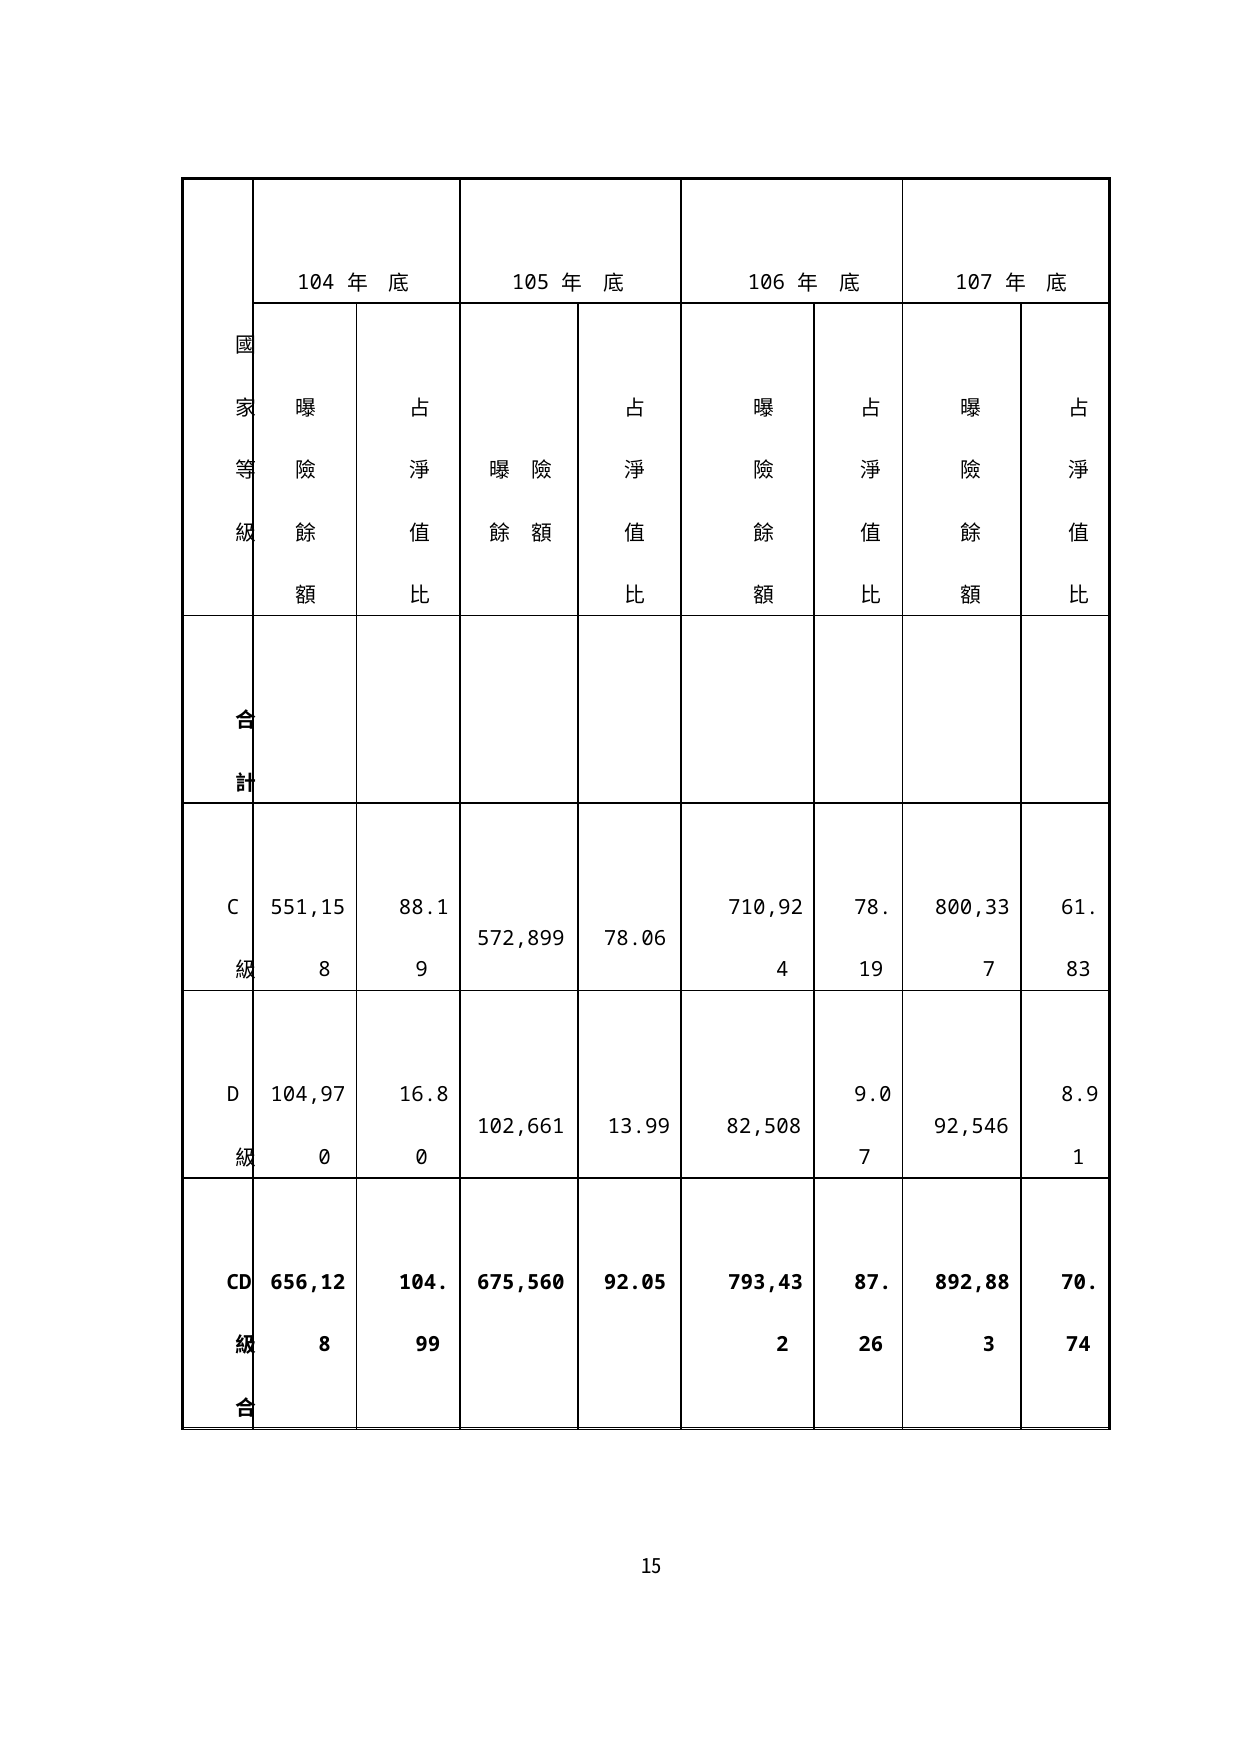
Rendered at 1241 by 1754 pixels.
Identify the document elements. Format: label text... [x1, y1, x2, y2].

table_cell 占淨值比 [579, 304, 680, 615]
table_header 106年底 [682, 180, 902, 302]
table_cell AB級合計 [184, 616, 252, 802]
table_cell 104.99 [357, 1179, 459, 1427]
table_cell 曝險餘額 [903, 304, 1020, 615]
table_cell [579, 616, 680, 802]
table_cell [903, 616, 1020, 802]
table_cell 675,560 [461, 1179, 577, 1427]
table_cell [815, 616, 902, 802]
table_cell 82,508 [682, 991, 813, 1177]
table_cell 656,128 [254, 1179, 356, 1427]
table_cell 占淨值比 [1022, 304, 1108, 615]
table_cell 87.26 [815, 1179, 902, 1427]
table_cell 9.07 [815, 991, 902, 1177]
table_cell 占淨值比 [815, 304, 902, 615]
table_cell 78.06 [579, 804, 680, 990]
table_cell D級 [184, 991, 252, 1177]
table_header 104年底 [254, 180, 459, 302]
table_cell 104,970 [254, 991, 356, 1177]
table_cell 102,661 [461, 991, 577, 1177]
table_cell 占淨值比 [357, 304, 459, 615]
table_cell 61.83 [1022, 804, 1108, 990]
table_cell 92.05 [579, 1179, 680, 1427]
table_cell 800,337 [903, 804, 1020, 990]
table_cell 793,432 [682, 1179, 813, 1427]
table_cell 16.80 [357, 991, 459, 1177]
table_cell 8.91 [1022, 991, 1108, 1177]
table_cell [461, 616, 577, 802]
table_cell C級 [184, 804, 252, 990]
table_cell [357, 616, 459, 802]
table_header 107年底 [903, 180, 1108, 302]
table_cell 92,546 [903, 991, 1020, 1177]
table_header 國家等級 [184, 180, 252, 615]
table_cell 曝險餘額 [254, 304, 356, 615]
table_header 105年底 [461, 180, 680, 302]
table_cell [682, 616, 813, 802]
table_cell 710,924 [682, 804, 813, 990]
table_cell CD級合計 [184, 1179, 252, 1427]
table_cell 892,883 [903, 1179, 1020, 1427]
table_cell 曝險餘額 [682, 304, 813, 615]
table_cell [1022, 616, 1108, 802]
table_cell 78.19 [815, 804, 902, 990]
table_cell [254, 616, 356, 802]
table_cell 551,158 [254, 804, 356, 990]
table_cell 572,899 [461, 804, 577, 990]
table_cell 88.19 [357, 804, 459, 990]
table_cell 70.74 [1022, 1179, 1108, 1427]
table_cell 13.99 [579, 991, 680, 1177]
table_cell 曝險餘額 [461, 304, 577, 615]
